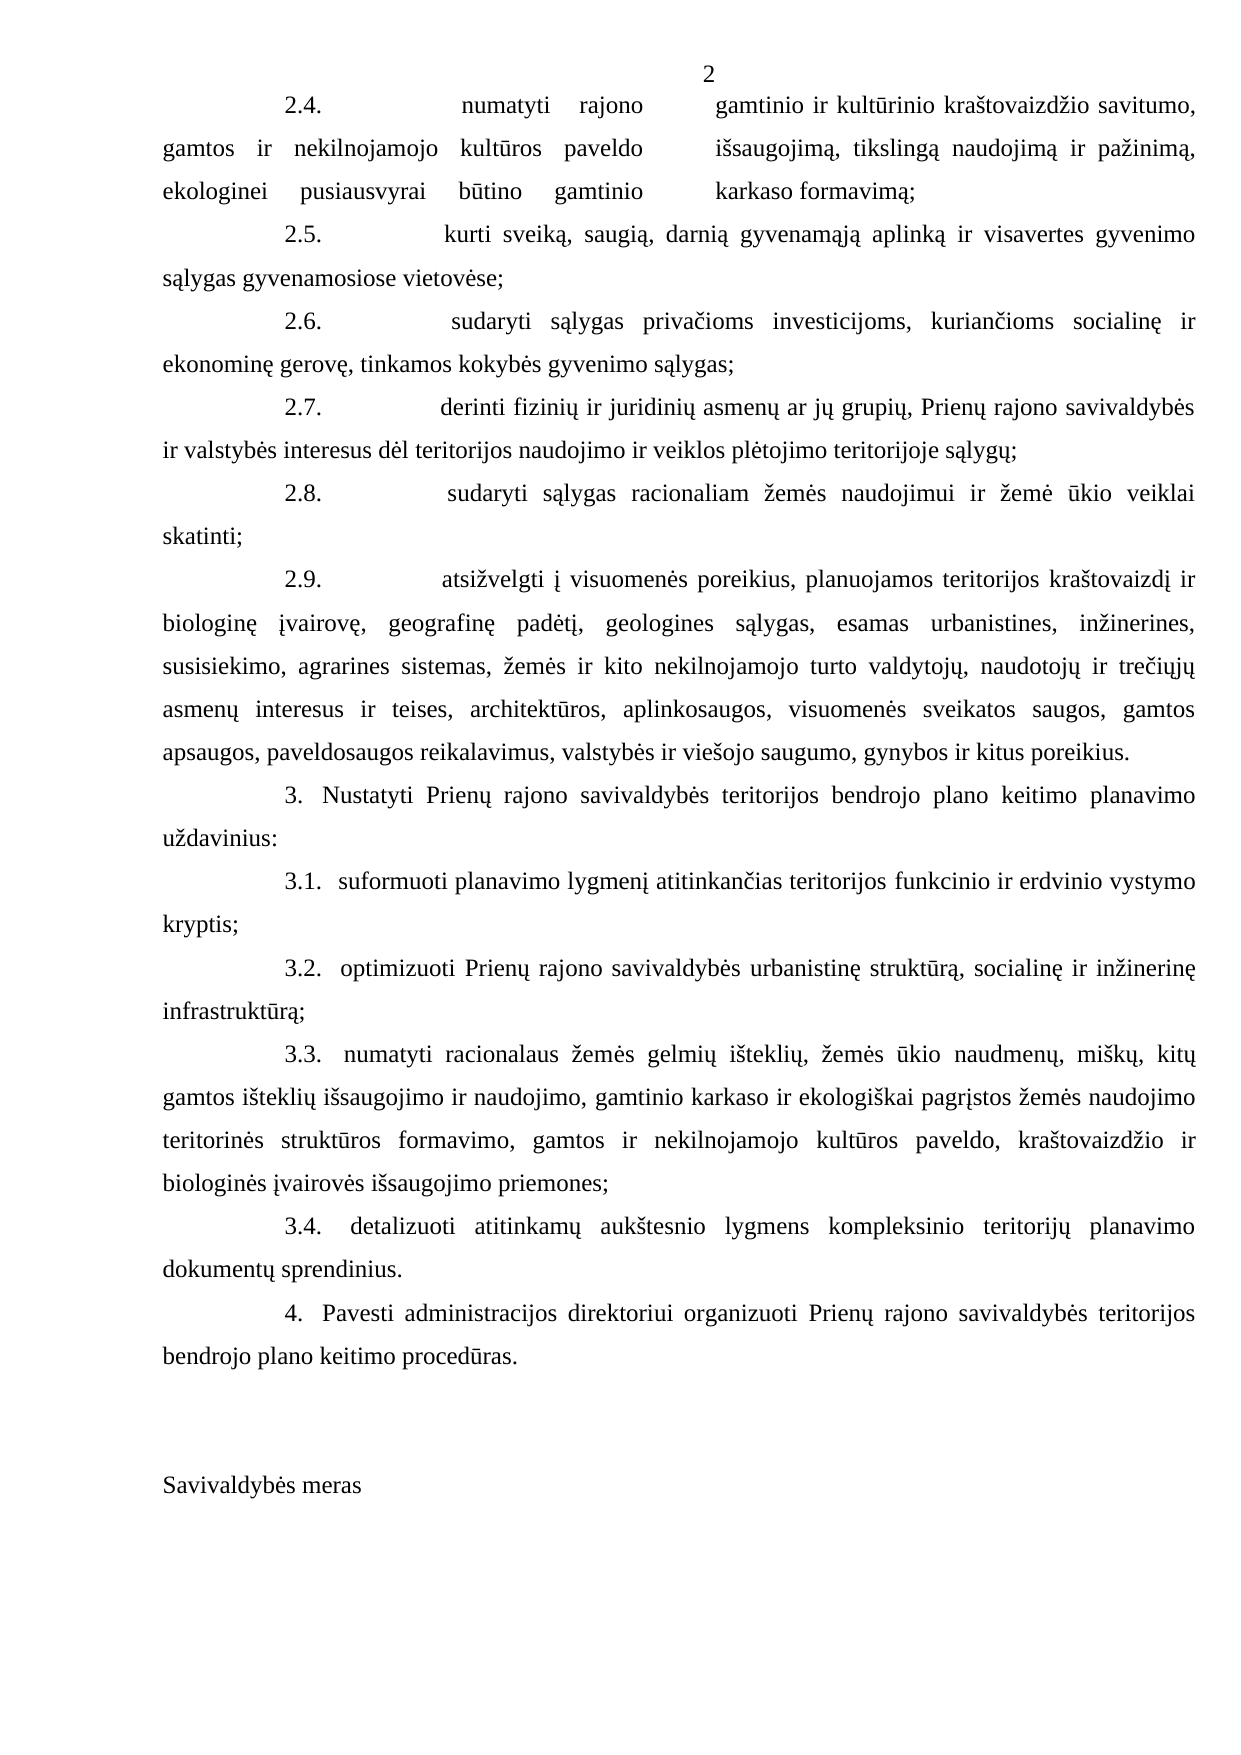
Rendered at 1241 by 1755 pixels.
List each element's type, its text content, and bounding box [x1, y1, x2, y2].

text 2.5. kurti sveiką, saugią, darnią gyvenamąją aplinką ir visavertes gyvenimo sąlygas gyvenamosiose vietovėse; [162, 219, 1196, 291]
text 2.4. numatyti rajono gamtinio ir kultūrinio kraštovaizdžio savitumo, gamtos ir nekilnojamojo kultūros paveldo išsaugojimą, tikslingą naudojimą ir pažinimą, ekologinei pusiausvyrai būtino gamtinio karkaso formavimą; [162, 90, 643, 205]
text 2.6. sudaryti sąlygas privačioms investicijoms, kuriančioms socialinę ir ekonominę gerovę, tinkamos kokybės gyvenimo sąlygas; [162, 306, 1196, 378]
text 2.8. sudaryti sąlygas racionaliam žemės naudojimui ir žemė ūkio veiklai skatinti; [162, 478, 1196, 550]
text 3.3. numatyti racionalaus žemės gelmių išteklių, žemės ūkio naudmenų, miškų, kitų gamtos išteklių išsaugojimo ir naudojimo, gamtinio karkaso ir ekologiškai pagrįstos žemės naudojimo teritorinės struktūros formavimo, gamtos ir nekilnojamojo kultūros paveldo, kraštovaizdžio ir biologinės įvairovės išsaugojimo priemones; [162, 1039, 1196, 1197]
text 3. Nustatyti Prienų rajono savivaldybės teritorijos bendrojo plano keitimo planavimo uždavinius: [162, 780, 1196, 852]
text 2.9. atsižvelgti į visuomenės poreikius, planuojamos teritorijos kraštovaizdį ir biologinę įvairovę, geografinę padėtį, geologines sąlygas, esamas urbanistines, inžinerines, susisiekimo, agrarines sistemas, žemės ir kito nekilnojamojo turto valdytojų, naudotojų ir trečiųjų asmenų interesus ir teises, architektūros, aplinkosaugos, visuomenės sveikatos saugos, gamtos apsaugos, paveldosaugos reikalavimus, valstybės ir viešojo saugumo, gynybos ir kitus poreikius. [162, 564, 1196, 766]
text 2.7. derinti fizinių ir juridinių asmenų ar jų grupių, Prienų rajono savivaldybės ir valstybės interesus dėl teritorijos naudojimo ir veiklos plėtojimo teritorijoje sąlygų; [162, 392, 1196, 464]
text 4. Pavesti administracijos direktoriui organizuoti Prienų rajono savivaldybės teritorijos bendrojo plano keitimo procedūras. [162, 1298, 1196, 1369]
text 3.1. suformuoti planavimo lygmenį atitinkančias teritorijos funkcinio ir erdvinio vystymo kryptis; [162, 866, 1196, 938]
text Savivaldybės meras [162, 1470, 1196, 1499]
text 3.2. optimizuoti Prienų rajono savivaldybės urbanistinę struktūrą, socialinę ir inžinerinę infrastruktūrą; [162, 953, 1196, 1024]
text 2.4. numatyti rajono gamtinio ir kultūrinio kraštovaizdžio savitumo, gamtos ir nekilnojamojo kultūros paveldo išsaugojimą, tikslingą naudojimą ir pažinimą, ekologinei pusiausvyrai būtino gamtinio karkaso formavimą; [715, 90, 1196, 205]
text 3.4. detalizuoti atitinkamų aukštesnio lygmens kompleksinio teritorijų planavimo dokumentų sprendinius. [162, 1211, 1196, 1283]
